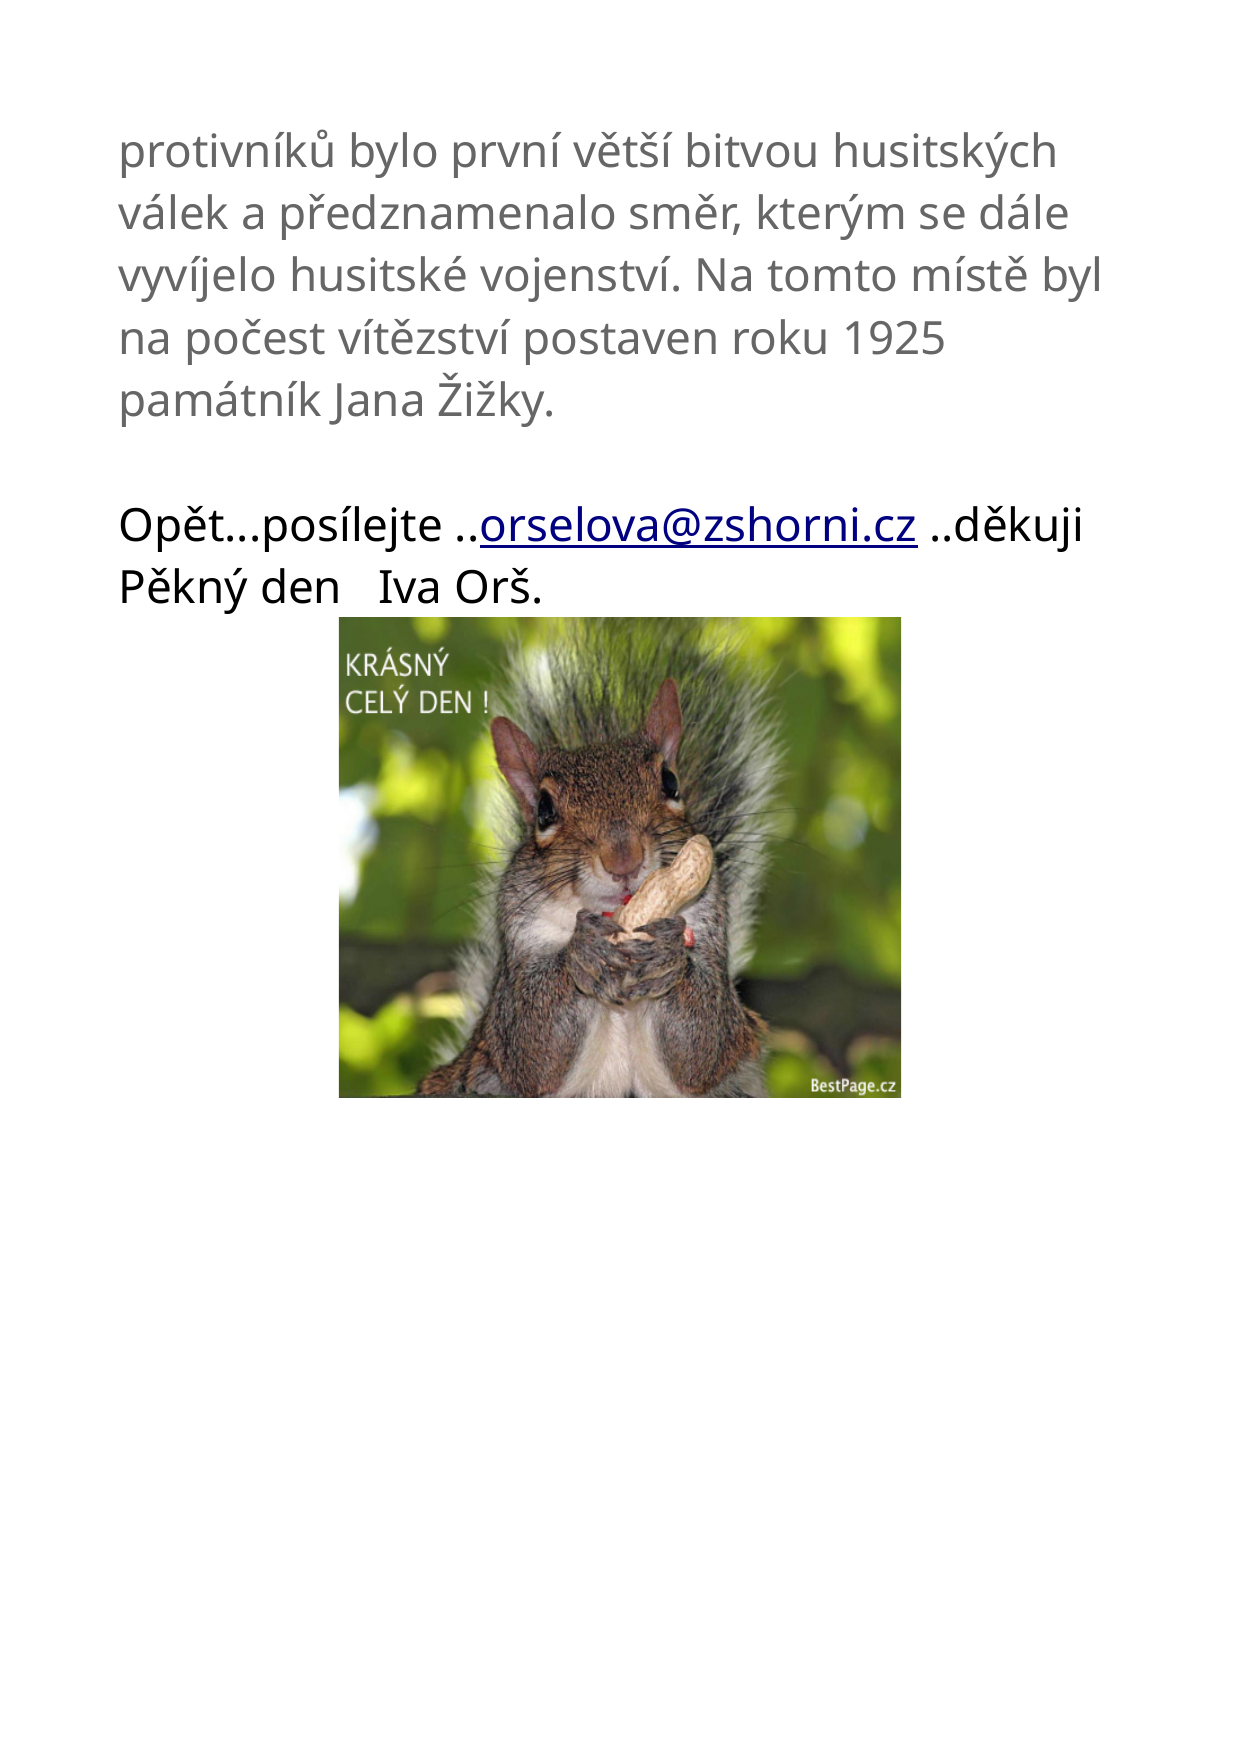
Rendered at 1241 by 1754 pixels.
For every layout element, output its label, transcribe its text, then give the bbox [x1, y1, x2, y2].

text Opět...posílejte ..orselova@zshorni.cz ..děkuji [118, 492, 1122, 555]
picture [338, 617, 902, 1098]
text Pěkný den Iva Orš. [118, 555, 1122, 617]
text protivníků bylo první větší bitvou husitských válek a předznamenalo směr, kterým se dále vyvíjelo husitské vojenství. Na tomto místě byl na počest vítězství postaven roku 1925 památník Jana Žižky. [118, 118, 1122, 430]
